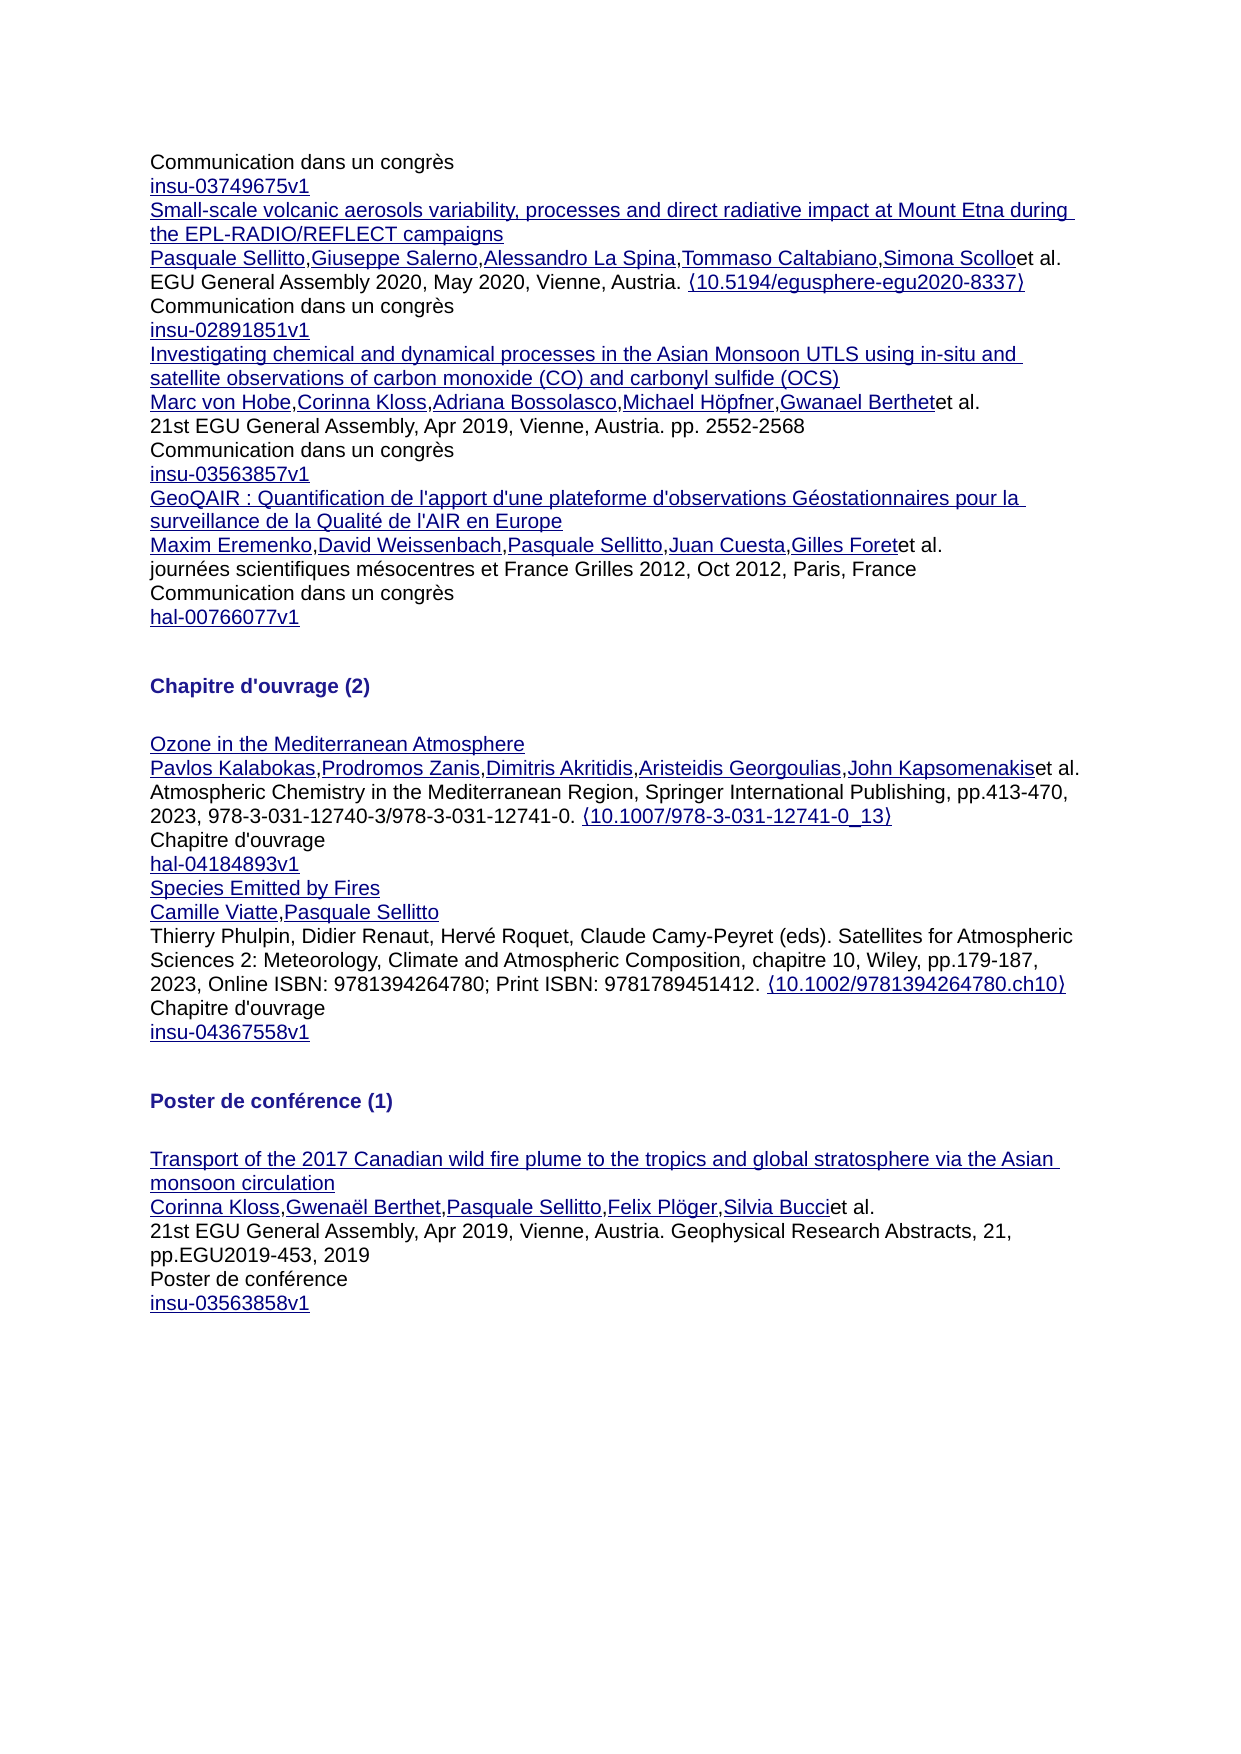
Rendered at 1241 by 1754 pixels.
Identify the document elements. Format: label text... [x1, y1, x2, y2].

table_header Transport of the 2017 Canadian wild fire plume to the tropics and global stratosphere via the Asian monsoon circulation Corinna Kloss,Gwenaël Berthet,Pasquale Sellitto,Felix Plöger,Silvia Bucciet al. 21st EGU General Assembly, Apr 2019, Vienne, Austria. Geophysical Research Abstracts, 21, pp.EGU2019-453, 2019 Poster de conférence insu-03563858v1 [150, 1147, 1090, 1314]
subtitle Chapitre d'ouvrage (2) [150, 674, 1090, 698]
table_cell Investigating chemical and dynamical processes in the Asian Monsoon UTLS using in-situ and satellite observations of carbon monoxide (CO) and carbonyl sulfide (OCS) Marc von Hobe,Corinna Kloss,Adriana Bossolasco,Michael Höpfner,Gwanael Berthetet al. 21st EGU General Assembly, Apr 2019, Vienne, Austria. pp. 2552-2568 Communication dans un congrès insu-03563857v1 [150, 342, 1090, 485]
table_header Ozone in the Mediterranean Atmosphere Pavlos Kalabokas,Prodromos Zanis,Dimitris Akritidis,Aristeidis Georgoulias,John Kapsomenakiset al. Atmospheric Chemistry in the Mediterranean Region, Springer International Publishing, pp.413-470, 2023, 978-3-031-12740-3/978-3-031-12741-0. ⟨10.1007/978-3-031-12741-0_13⟩ Chapitre d'ouvrage hal-04184893v1 [150, 732, 1090, 876]
table_cell GeoQAIR : Quantification de l'apport d'une plateforme d'observations Géostationnaires pour la surveillance de la Qualité de l'AIR en Europe Maxim Eremenko,David Weissenbach,Pasquale Sellitto,Juan Cuesta,Gilles Foretet al. journées scientifiques mésocentres et France Grilles 2012, Oct 2012, Paris, France Communication dans un congrès hal-00766077v1 [150, 485, 1090, 629]
table_cell Species Emitted by Fires Camille Viatte,Pasquale Sellitto Thierry Phulpin, Didier Renaut, Hervé Roquet, Claude Camy-Peyret (eds). Satellites for Atmospheric Sciences 2: Meteorology, Climate and Atmospheric Composition, chapitre 10, Wiley, pp.179-187, 2023, Online ISBN: 9781394264780; Print ISBN: 9781789451412. ⟨10.1002/9781394264780.ch10⟩ Chapitre d'ouvrage insu-04367558v1 [150, 876, 1090, 1044]
subtitle Poster de conférence (1) [150, 1088, 1090, 1112]
table_cell Communication dans un congrès insu-03749675v1 [150, 150, 1090, 198]
table_cell Small-scale volcanic aerosols variability, processes and direct radiative impact at Mount Etna during the EPL-RADIO/REFLECT campaigns Pasquale Sellitto,Giuseppe Salerno,Alessandro La Spina,Tommaso Caltabiano,Simona Scolloet al. EGU General Assembly 2020, May 2020, Vienne, Austria. ⟨10.5194/egusphere-egu2020-8337⟩ Communication dans un congrès insu-02891851v1 [150, 198, 1090, 342]
